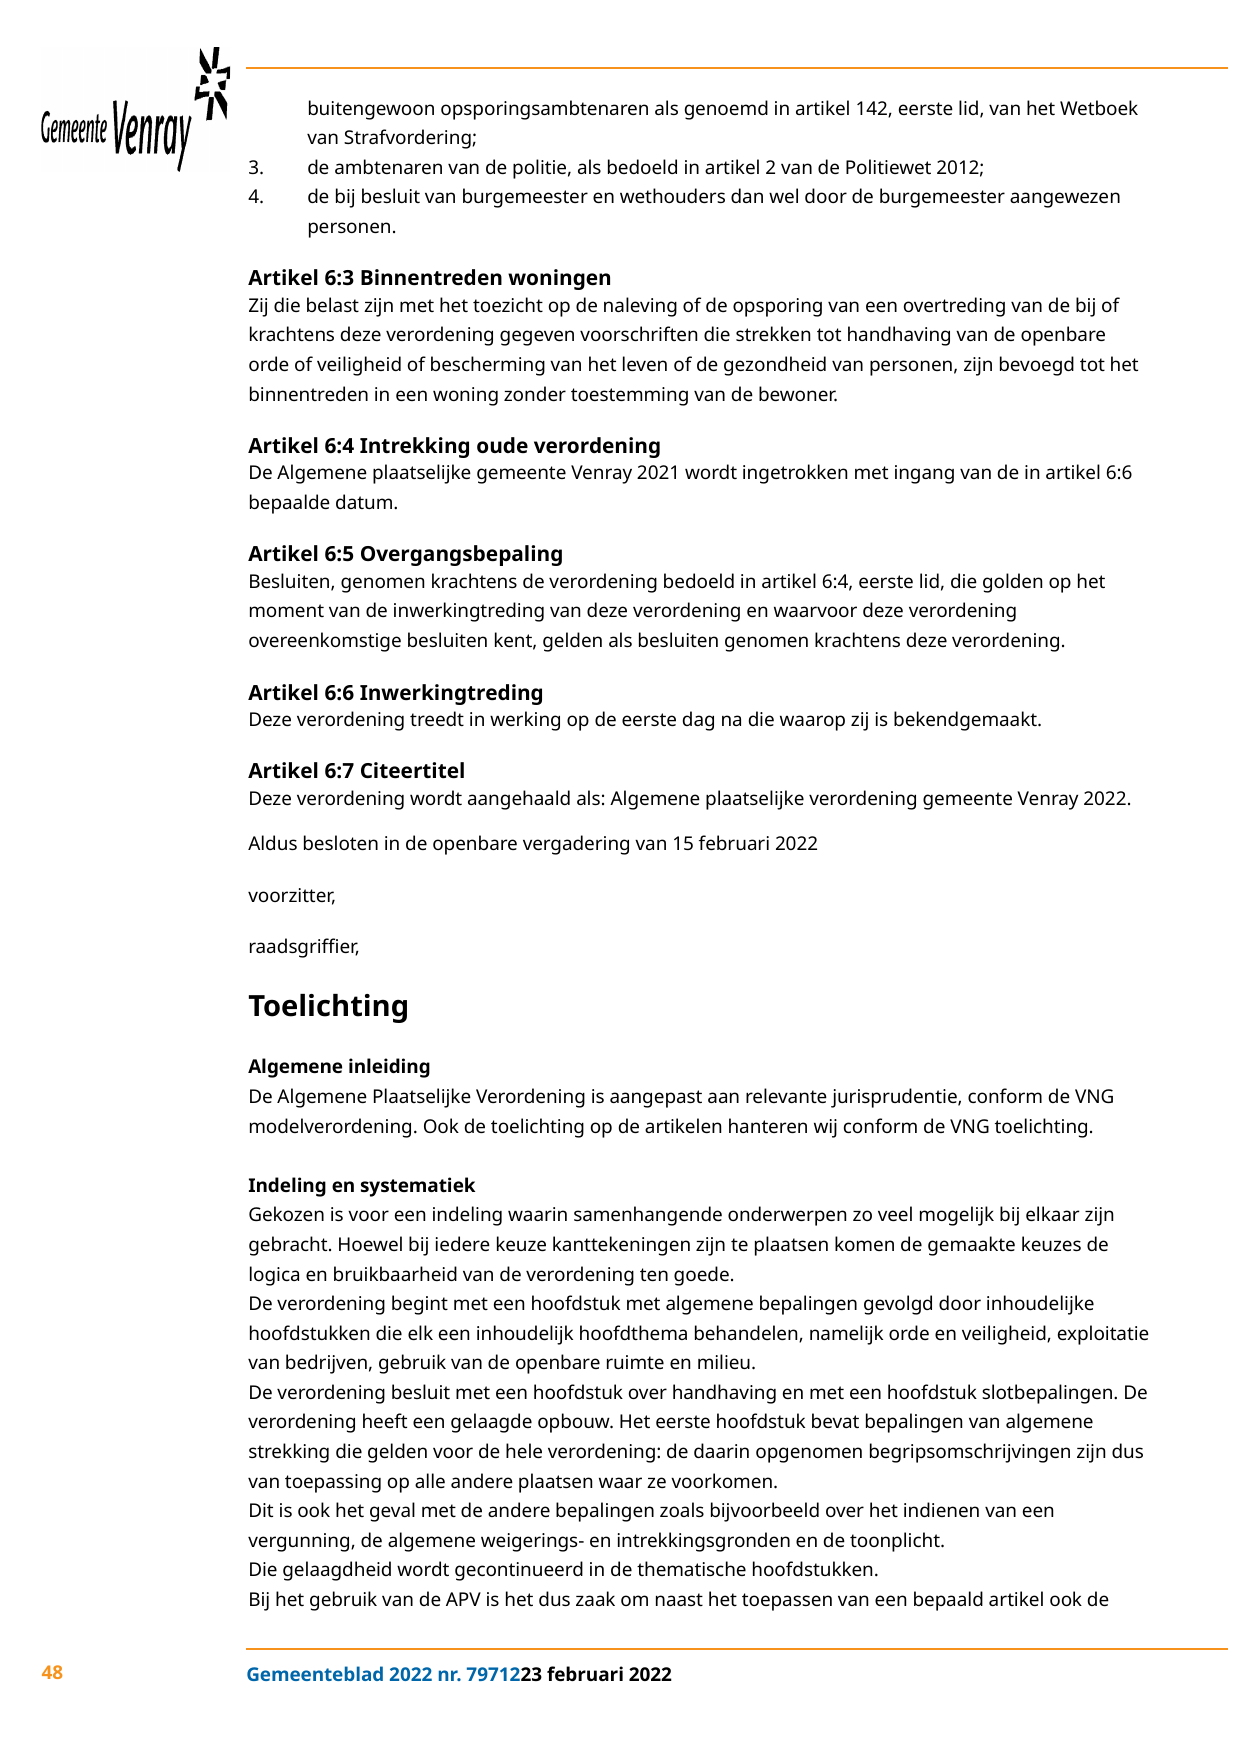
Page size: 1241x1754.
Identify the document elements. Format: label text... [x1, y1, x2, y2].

list buitengewoon opsporingsambtenaren als genoemd in artikel 142, eerste lid, van het Wetboek van Strafvordering; [248, 95, 1152, 150]
text Toelichting [248, 985, 1152, 1024]
text Indeling en systematiek [248, 1172, 1152, 1198]
text Artikel 6:6 Inwerkingtreding [248, 678, 1152, 706]
text Besluiten, genomen krachtens de verordening bedoeld in artikel 6:4, eerste lid, die golden op het moment van de inwerkingtreding van deze verordening en waarvoor deze verordening overeenkomstige besluiten kent, gelden als besluiten genomen krachtens deze verordening. [248, 568, 1152, 653]
text Dit is ook het geval met de andere bepalingen zoals bijvoorbeeld over het indienen van een vergunning, de algemene weigerings- en intrekkingsgronden en de toonplicht. [248, 1497, 1152, 1553]
text Aldus besloten in de openbare vergadering van 15 februari 2022 [248, 831, 1152, 856]
text Bij het gebruik van de APV is het dus zaak om naast het toepassen van een bepaald artikel ook de [248, 1586, 1152, 1612]
text Artikel 6:5 Overgangsbepaling [248, 539, 1152, 568]
picture [41, 47, 231, 172]
list de ambtenaren van de politie, als bedoeld in artikel 2 van de Politiewet 2012; [248, 154, 1152, 180]
list de bij besluit van burgemeester en wethouders dan wel door de burgemeester aangewezen personen. [248, 183, 1152, 239]
text De Algemene plaatselijke gemeente Venray 2021 wordt ingetrokken met ingang van de in artikel 6:6 bepaalde datum. [248, 459, 1152, 515]
text De Algemene Plaatselijke Verordening is aangepast aan relevante jurisprudentie, conform de VNG modelverordening. Ook de toelichting op de artikelen hanteren wij conform de VNG toelichting. [248, 1083, 1152, 1139]
text Zij die belast zijn met het toezicht op de naleving of de opsporing van een overtreding van de bij of krachtens deze verordening gegeven voorschriften die strekken tot handhaving van de openbare orde of veiligheid of bescherming van het leven of de gezondheid van personen, zijn bevoegd tot het binnentreden in een woning zonder toestemming van de bewoner. [248, 292, 1152, 406]
text Artikel 6:3 Binnentreden woningen [248, 263, 1152, 292]
text Artikel 6:7 Citeertitel [248, 756, 1152, 785]
text raadsgriffier, [248, 933, 1152, 959]
text Deze verordening treedt in werking op de eerste dag na die waarop zij is bekendgemaakt. [248, 706, 1152, 732]
text Die gelaagdheid wordt gecontinueerd in de thematische hoofdstukken. [248, 1557, 1152, 1582]
text De verordening begint met een hoofdstuk met algemene bepalingen gevolgd door inhoudelijke hoofdstukken die elk een inhoudelijk hoofdthema behandelen, namelijk orde en veiligheid, exploitatie van bedrijven, gebruik van de openbare ruimte en milieu. [248, 1290, 1152, 1375]
text De verordening besluit met een hoofdstuk over handhaving en met een hoofdstuk slotbepalingen. De verordening heeft een gelaagde opbouw. Het eerste hoofdstuk bevat bepalingen van algemene strekking die gelden voor de hele verordening: de daarin opgenomen begripsomschrijvingen zijn dus van toepassing op alle andere plaatsen waar ze voorkomen. [248, 1379, 1152, 1494]
text Deze verordening wordt aangehaald als: Algemene plaatselijke verordening gemeente Venray 2022. [248, 785, 1152, 811]
text Algemene inleiding [248, 1054, 1152, 1079]
text Artikel 6:4 Intrekking oude verordening [248, 431, 1152, 459]
text Gekozen is voor een indeling waarin samenhangende onderwerpen zo veel mogelijk bij elkaar zijn gebracht. Hoewel bij iedere keuze kanttekeningen zijn te plaatsen komen de gemaakte keuzes de logica en bruikbaarheid van de verordening ten goede. [248, 1202, 1152, 1287]
text voorzitter, [248, 882, 1152, 908]
